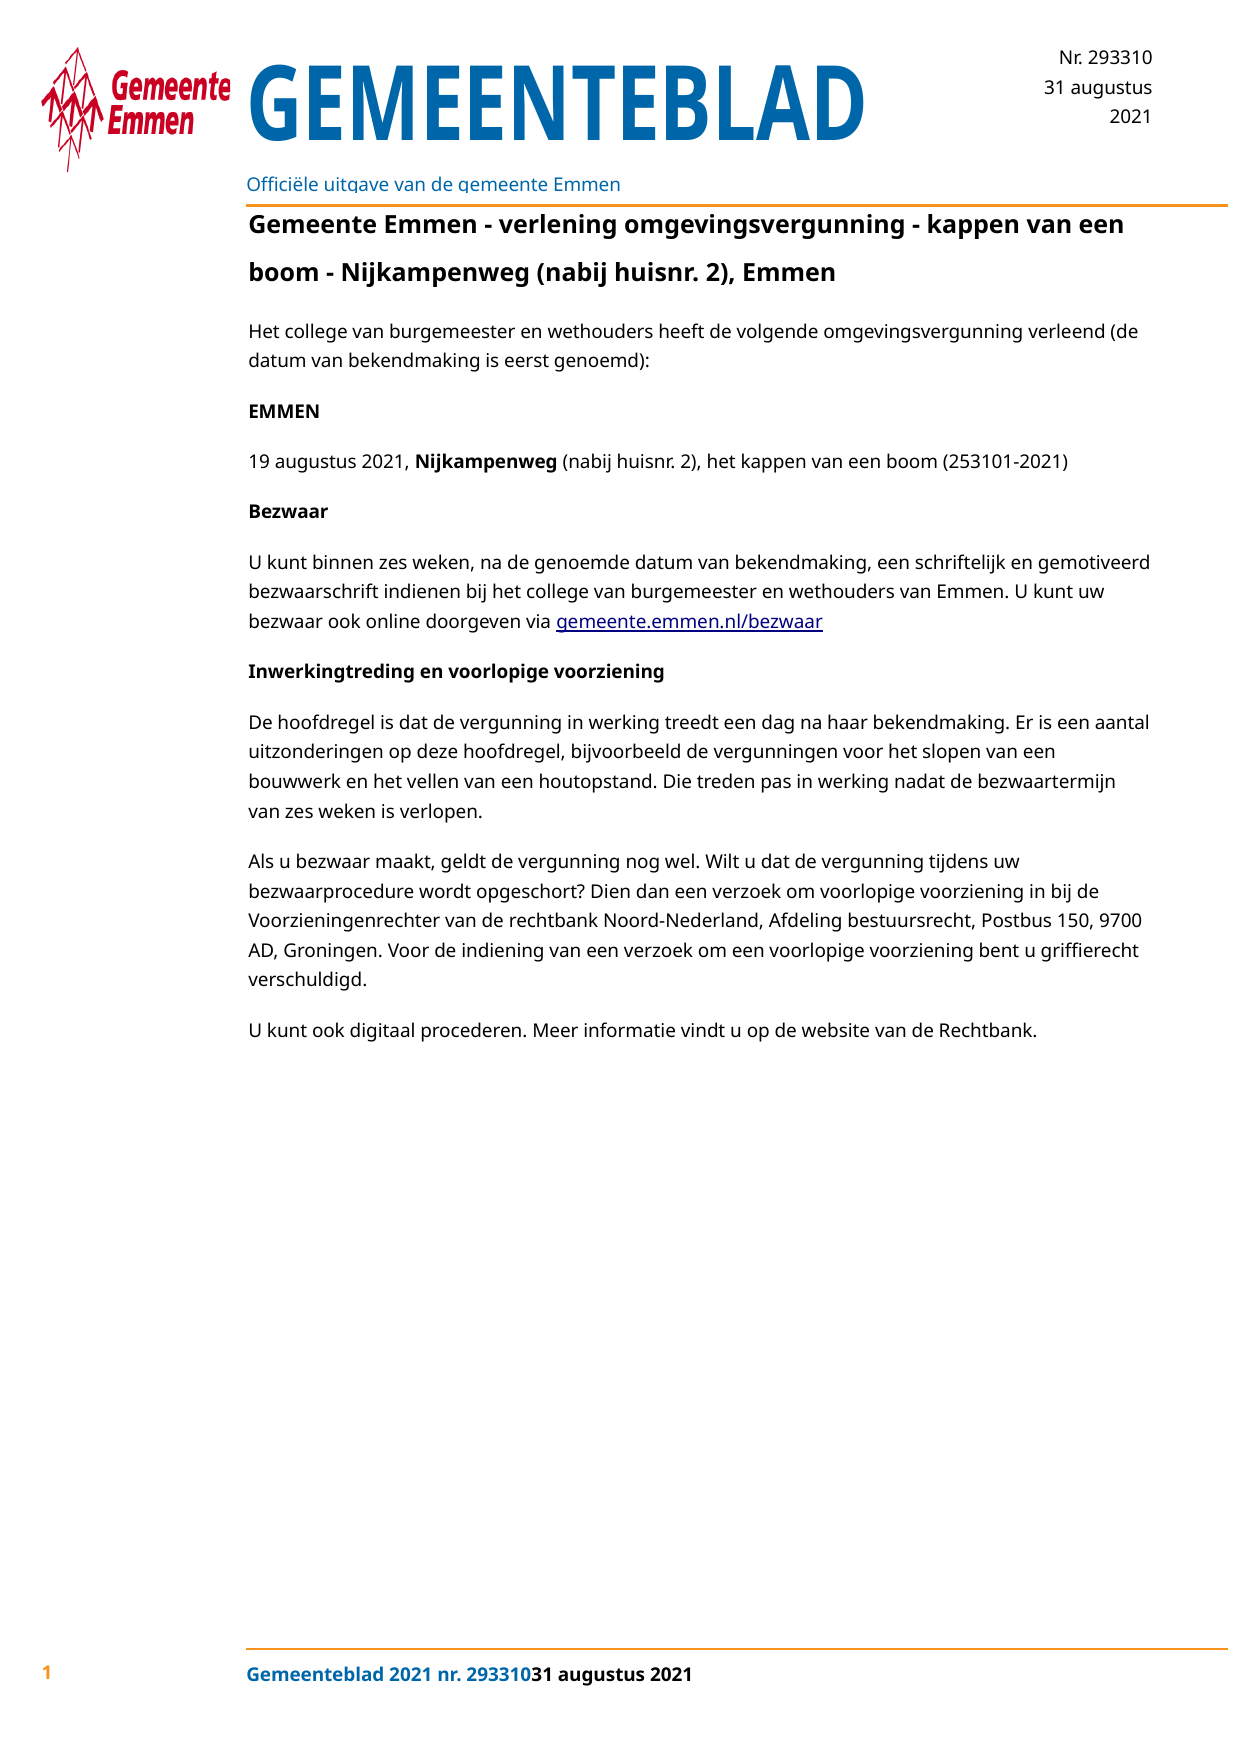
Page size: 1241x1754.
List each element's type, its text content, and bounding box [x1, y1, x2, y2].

text U kunt binnen zes weken, na de genoemde datum van bekendmaking, een schriftelijk en gemotiveerd bezwaarschrift indienen bij het college van burgemeester en wethouders van Emmen. U kunt uw bezwaar ook online doorgeven via gemeente.emmen.nl/bezwaar [248, 549, 1152, 634]
text Bezwaar [248, 499, 1152, 524]
text EMMEN [248, 398, 1152, 424]
text U kunt ook digitaal procederen. Meer informatie vindt u op de website van de Rechtbank. [248, 1017, 1152, 1043]
text Als u bezwaar maakt, geldt de vergunning nog wel. Wilt u dat de vergunning tijdens uw bezwaarprocedure wordt opgeschort? Dien dan een verzoek om voorlopige voorziening in bij de Voorzieningenrechter van de rechtbank Noord-Nederland, Afdeling bestuursrecht, Postbus 150, 9700 AD, Groningen. Voor de indiening van een verzoek om een voorlopige voorziening bent u griffierecht verschuldigd. [248, 848, 1152, 992]
text De hoofdregel is dat de vergunning in werking treedt een dag na haar bekendmaking. Er is een aantal uitzonderingen op deze hoofdregel, bijvoorbeeld de vergunningen voor het slopen van een bouwwerk en het vellen van een houtopstand. Die treden pas in werking nadat de bezwaartermijn van zes weken is verlopen. [248, 709, 1152, 824]
picture [41, 47, 231, 172]
text Gemeente Emmen - verlening omgevingsvergunning - kappen van een boom - Nijkampenweg (nabij huisnr. 2), Emmen [248, 207, 1152, 288]
text Inwerkingtreding en voorlopige voorziening [248, 659, 1152, 684]
text 19 augustus 2021, Nijkampenweg (nabij huisnr. 2), het kappen van een boom (253101-2021) [248, 448, 1152, 474]
text Het college van burgemeester en wethouders heeft de volgende omgevingsvergunning verleend (de datum van bekendmaking is eerst genoemd): [248, 318, 1152, 373]
